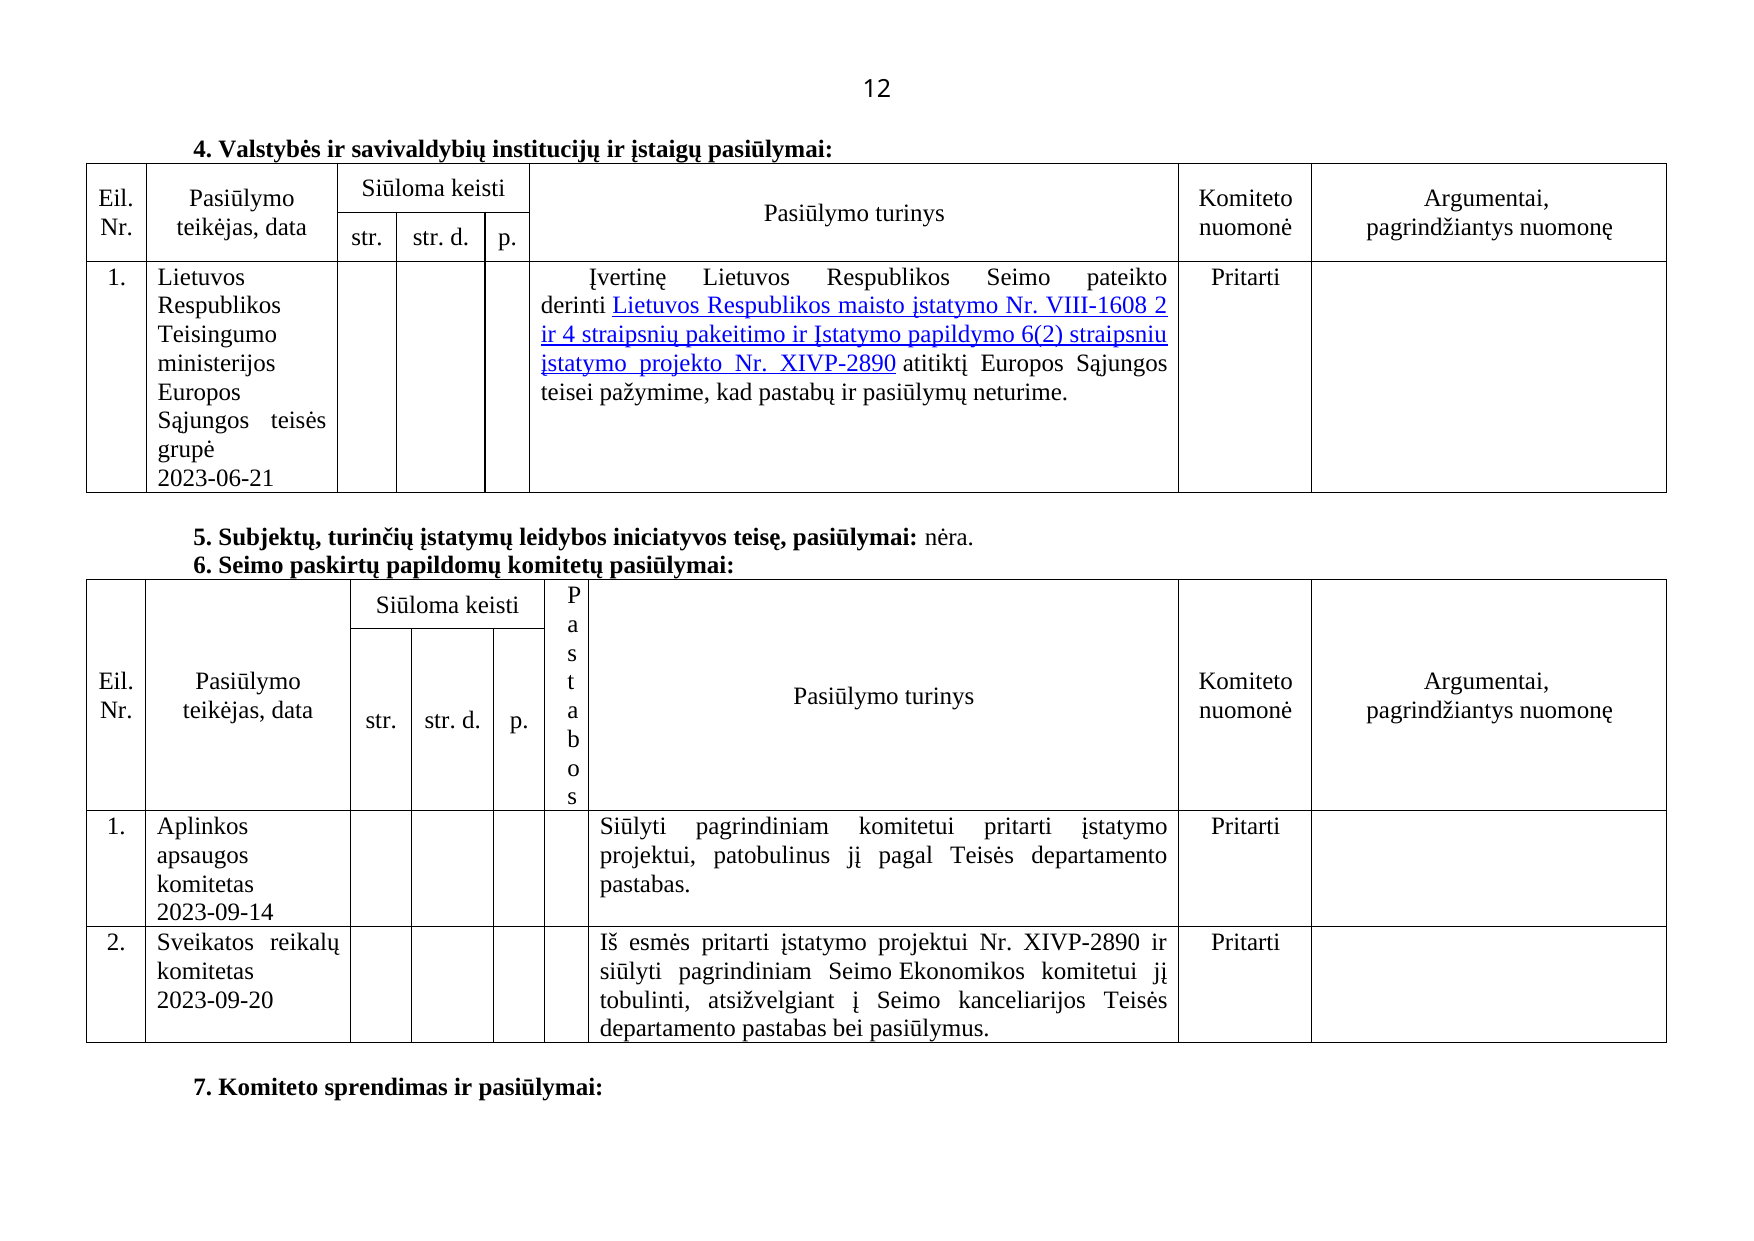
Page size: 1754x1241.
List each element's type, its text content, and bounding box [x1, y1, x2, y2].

subtitle 6. Seimo paskirtų papildomų komitetų pasiūlymai: [118, 550, 1635, 579]
table_cell [351, 927, 411, 1042]
table_cell Siūlyti pagrindiniam komitetui pritarti įstatymo projektui, patobulinus jį pagal Teisės departamento pastabas. [589, 811, 1178, 926]
table_cell Iš esmės pritarti įstatymo projektui Nr. XIVP-2890 ir siūlyti pagrindiniam Seimo Ekonomikos komitetui jį tobulinti, atsižvelgiant į Seimo kanceliarijos Teisės departamento pastabas bei pasiūlymus. [589, 927, 1178, 1042]
table_header Eil. Nr. [87, 164, 146, 261]
table_header Eil. Nr. [87, 580, 145, 810]
table_header Siūloma keisti [338, 164, 529, 212]
table_cell 1. [87, 262, 146, 492]
table_header Pasiūlymo turinys [589, 580, 1178, 810]
table_cell 2. [87, 927, 145, 1042]
table_cell [486, 262, 529, 492]
table_cell Sveikatos reikalų komitetas 2023-09-20 [146, 927, 350, 1042]
table_header Pasiūlymo teikėjas, data [146, 580, 350, 810]
table_header Pasiūlymo teikėjas, data [147, 164, 337, 261]
table_cell p. [486, 213, 529, 261]
table_cell [494, 811, 544, 926]
table_cell [397, 262, 484, 492]
subtitle 5. Subjektų, turinčių įstatymų leidybos iniciatyvos teisę, pasiūlymai: nėra. [118, 522, 1635, 550]
table_cell [545, 927, 588, 1042]
table_cell [412, 927, 493, 1042]
subtitle 4. Valstybės ir savivaldybių institucijų ir įstaigų pasiūlymai: [118, 134, 1635, 162]
text 7. Komiteto sprendimas ir pasiūlymai: [118, 1072, 1635, 1101]
table_cell str. d. [412, 629, 493, 810]
table_cell Įvertinę Lietuvos Respublikos Seimo pateikto derinti Lietuvos Respublikos maisto įstatymo Nr. VIII-1608 2 ir 4 straipsnių pakeitimo ir Įstatymo papildymo 6(2) straipsniu įstatymo projekto Nr. XIVP-2890 atitiktį Europos Sąjungos teisei pažymime, kad pastabų ir pasiūlymų neturime. [530, 262, 1178, 492]
table_cell [1312, 811, 1666, 926]
table_cell str. [338, 213, 396, 261]
table_header Argumentai, pagrindžiantys nuomonę [1312, 580, 1666, 810]
table_header Pasiūlymo turinys [530, 164, 1178, 261]
table_header Komiteto nuomonė [1179, 164, 1311, 261]
table_header Pastabos [545, 580, 588, 810]
table_cell Pritarti [1179, 927, 1311, 1042]
table_cell [338, 262, 396, 492]
table_cell str. d. [397, 213, 484, 261]
table_header Siūloma keisti [351, 580, 544, 628]
table_cell p. [494, 629, 544, 810]
table_cell [412, 811, 493, 926]
table_cell Pritarti [1179, 262, 1311, 492]
table_cell Lietuvos Respublikos Teisingumo ministerijos Europos Sąjungos teisės grupė 2023-06-21 [147, 262, 337, 492]
table_cell Pritarti [1179, 811, 1311, 926]
table_cell Aplinkos apsaugos komitetas 2023-09-14 [146, 811, 350, 926]
table_cell [494, 927, 544, 1042]
table_header Komiteto nuomonė [1179, 580, 1311, 810]
table_cell [1312, 262, 1666, 492]
table_cell [351, 811, 411, 926]
table_cell [1312, 927, 1666, 1042]
table_cell 1. [87, 811, 145, 926]
table_header Argumentai, pagrindžiantys nuomonę [1312, 164, 1666, 261]
table_cell str. [351, 629, 411, 810]
table_cell [545, 811, 588, 926]
